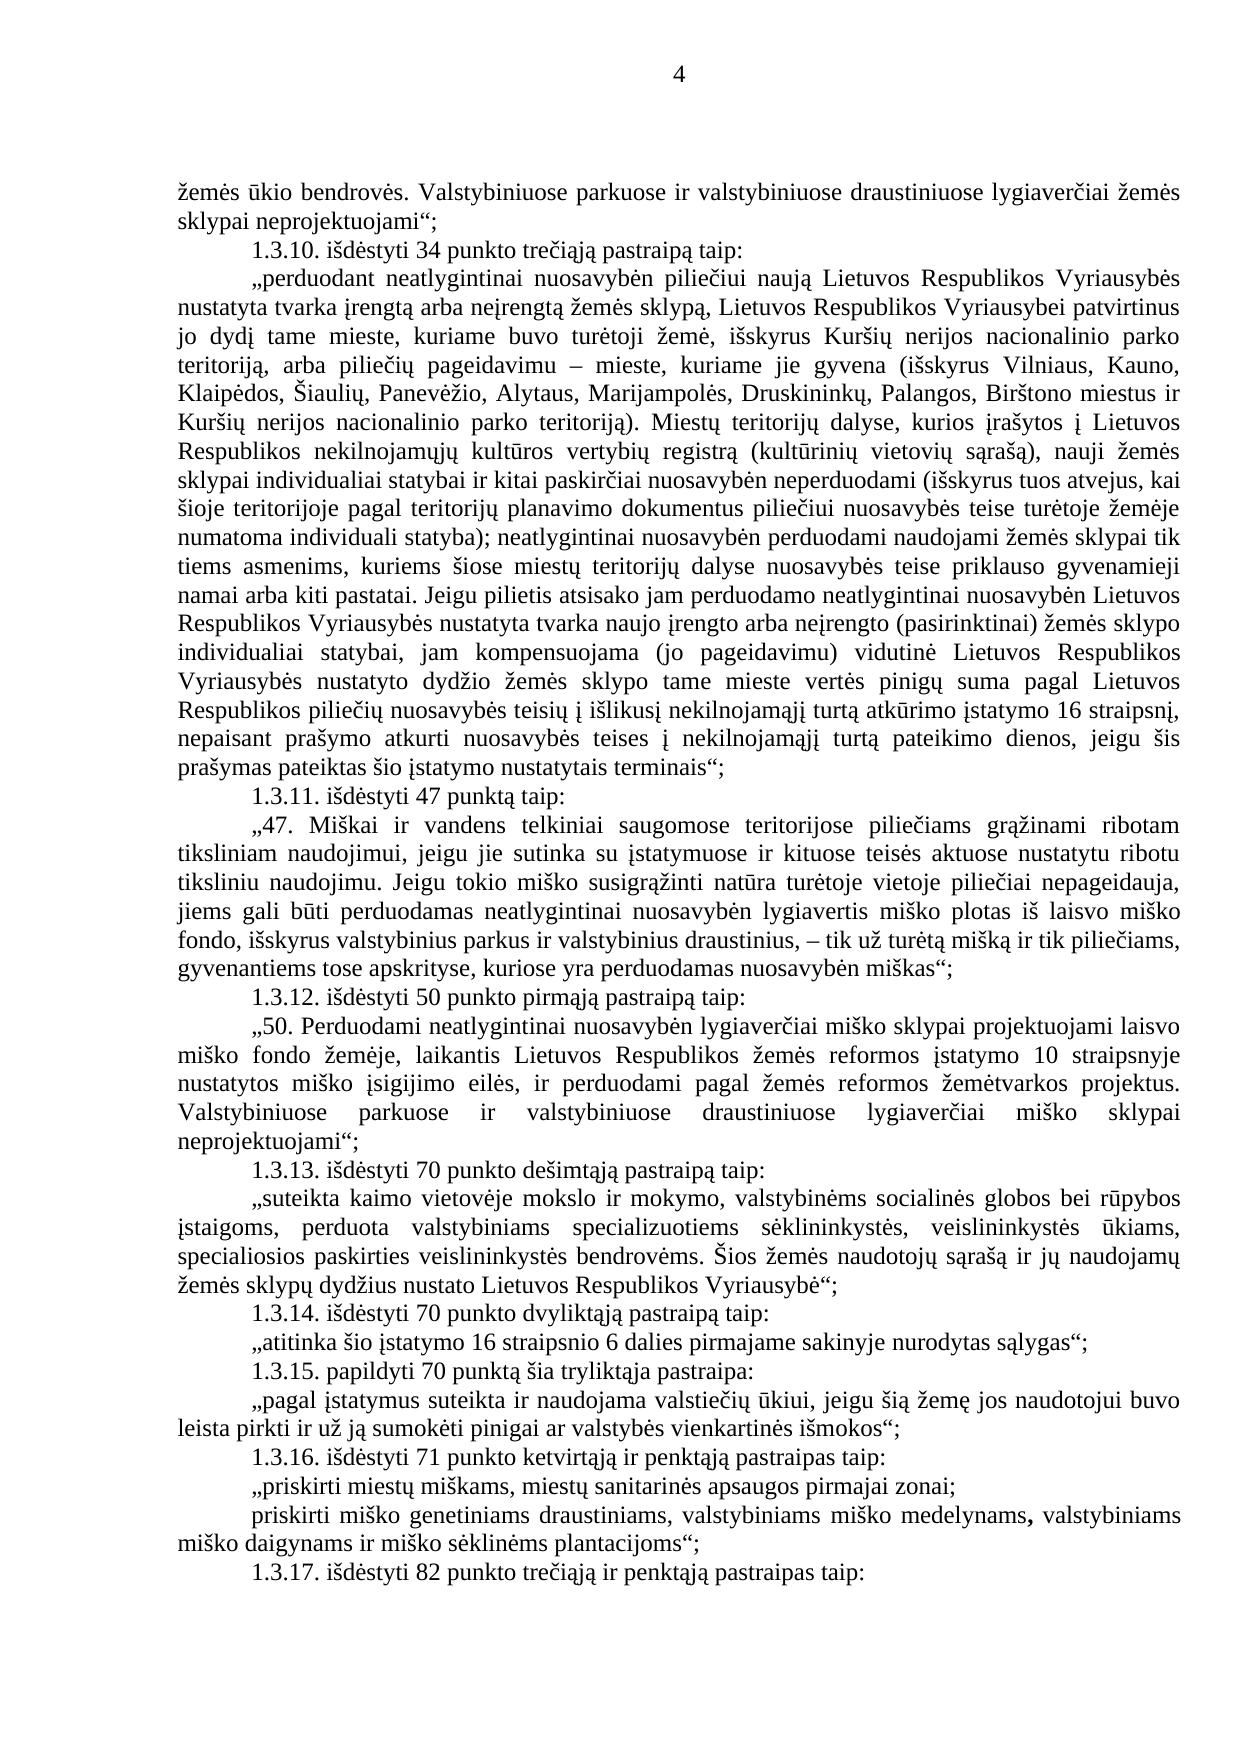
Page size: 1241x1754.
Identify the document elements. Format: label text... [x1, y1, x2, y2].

text 1.3.11. išdėstyti 47 punktą taip: [177, 781, 1181, 810]
text „atitinka šio įstatymo 16 straipsnio 6 dalies pirmajame sakinyje nurodytas sąlygas“; [177, 1327, 1181, 1356]
text „50. Perduodami neatlygintinai nuosavybėn lygiaverčiai miško sklypai projektuojami laisvo miško fondo žemėje, laikantis Lietuvos Respublikos žemės reformos įstatymo 10 straipsnyje nustatytos miško įsigijimo eilės, ir perduodami pagal žemės reformos žemėtvarkos projektus. Valstybiniuose parkuose ir valstybiniuose draustiniuose lygiaverčiai miško sklypai neprojektuojami“; [177, 1011, 1181, 1155]
text žemės ūkio bendrovės. Valstybiniuose parkuose ir valstybiniuose draustiniuose lygiaverčiai žemės sklypai neprojektuojami“; [177, 177, 1181, 235]
text 1.3.10. išdėstyti 34 punkto trečiąją pastraipą taip: [177, 235, 1181, 263]
text 1.3.16. išdėstyti 71 punkto ketvirtąją ir penktąją pastraipas taip: [177, 1442, 1181, 1471]
text 1.3.14. išdėstyti 70 punkto dvyliktąją pastraipą taip: [177, 1298, 1181, 1327]
text 1.3.15. papildyti 70 punktą šia tryliktąja pastraipa: [177, 1356, 1181, 1385]
text „priskirti miestų miškams, miestų sanitarinės apsaugos pirmajai zonai; [177, 1471, 1181, 1500]
text „pagal įstatymus suteikta ir naudojama valstiečių ūkiui, jeigu šią žemę jos naudotojui buvo leista pirkti ir už ją sumokėti pinigai ar valstybės vienkartinės išmokos“; [177, 1385, 1181, 1442]
text 1.3.17. išdėstyti 82 punkto trečiąją ir penktąją pastraipas taip: [177, 1557, 1181, 1586]
text „suteikta kaimo vietovėje mokslo ir mokymo, valstybinėms socialinės globos bei rūpybos įstaigoms, perduota valstybiniams specializuotiems sėklininkystės, veislininkystės ūkiams, specialiosios paskirties veislininkystės bendrovėms. Šios žemės naudotojų sąrašą ir jų naudojamų žemės sklypų dydžius nustato Lietuvos Respublikos Vyriausybė“; [177, 1183, 1181, 1298]
text 1.3.13. išdėstyti 70 punkto dešimtąją pastraipą taip: [177, 1155, 1181, 1183]
text priskirti miško genetiniams draustiniams, valstybiniams miško medelynams, valstybiniams miško daigynams ir miško sėklinėms plantacijoms“; [177, 1500, 1181, 1557]
text 1.3.12. išdėstyti 50 punkto pirmąją pastraipą taip: [177, 982, 1181, 1011]
text „47. Miškai ir vandens telkiniai saugomose teritorijose piliečiams grąžinami ribotam tiksliniam naudojimui, jeigu jie sutinka su įstatymuose ir kituose teisės aktuose nustatytu ribotu tiksliniu naudojimu. Jeigu tokio miško susigrąžinti natūra turėtoje vietoje piliečiai nepageidauja, jiems gali būti perduodamas neatlygintinai nuosavybėn lygiavertis miško plotas iš laisvo miško fondo, išskyrus valstybinius parkus ir valstybinius draustinius, – tik už turėtą mišką ir tik piliečiams, gyvenantiems tose apskrityse, kuriose yra perduodamas nuosavybėn miškas“; [177, 810, 1181, 982]
text „perduodant neatlygintinai nuosavybėn piliečiui naują Lietuvos Respublikos Vyriausybės nustatyta tvarka įrengtą arba neįrengtą žemės sklypą, Lietuvos Respublikos Vyriausybei patvirtinus jo dydį tame mieste, kuriame buvo turėtoji žemė, išskyrus Kuršių nerijos nacionalinio parko teritoriją, arba piliečių pageidavimu – mieste, kuriame jie gyvena (išskyrus Vilniaus, Kauno, Klaipėdos, Šiaulių, Panevėžio, Alytaus, Marijampolės, Druskininkų, Palangos, Birštono miestus ir Kuršių nerijos nacionalinio parko teritoriją). Miestų teritorijų dalyse, kurios įrašytos į Lietuvos Respublikos nekilnojamųjų kultūros vertybių registrą (kultūrinių vietovių sąrašą), nauji žemės sklypai individualiai statybai ir kitai paskirčiai nuosavybėn neperduodami (išskyrus tuos atvejus, kai šioje teritorijoje pagal teritorijų planavimo dokumentus piliečiui nuosavybės teise turėtoje žemėje numatoma individuali statyba); neatlygintinai nuosavybėn perduodami naudojami žemės sklypai tik tiems asmenims, kuriems šiose miestų teritorijų dalyse nuosavybės teise priklauso gyvenamieji namai arba kiti pastatai. Jeigu pilietis atsisako jam perduodamo neatlygintinai nuosavybėn Lietuvos Respublikos Vyriausybės nustatyta tvarka naujo įrengto arba neįrengto (pasirinktinai) žemės sklypo individualiai statybai, jam kompensuojama (jo pageidavimu) vidutinė Lietuvos Respublikos Vyriausybės nustatyto dydžio žemės sklypo tame mieste vertės pinigų suma pagal Lietuvos Respublikos piliečių nuosavybės teisių į išlikusį nekilnojamąjį turtą atkūrimo įstatymo 16 straipsnį, nepaisant prašymo atkurti nuosavybės teises į nekilnojamąjį turtą pateikimo dienos, jeigu šis prašymas pateiktas šio įstatymo nustatytais terminais“; [177, 263, 1181, 781]
